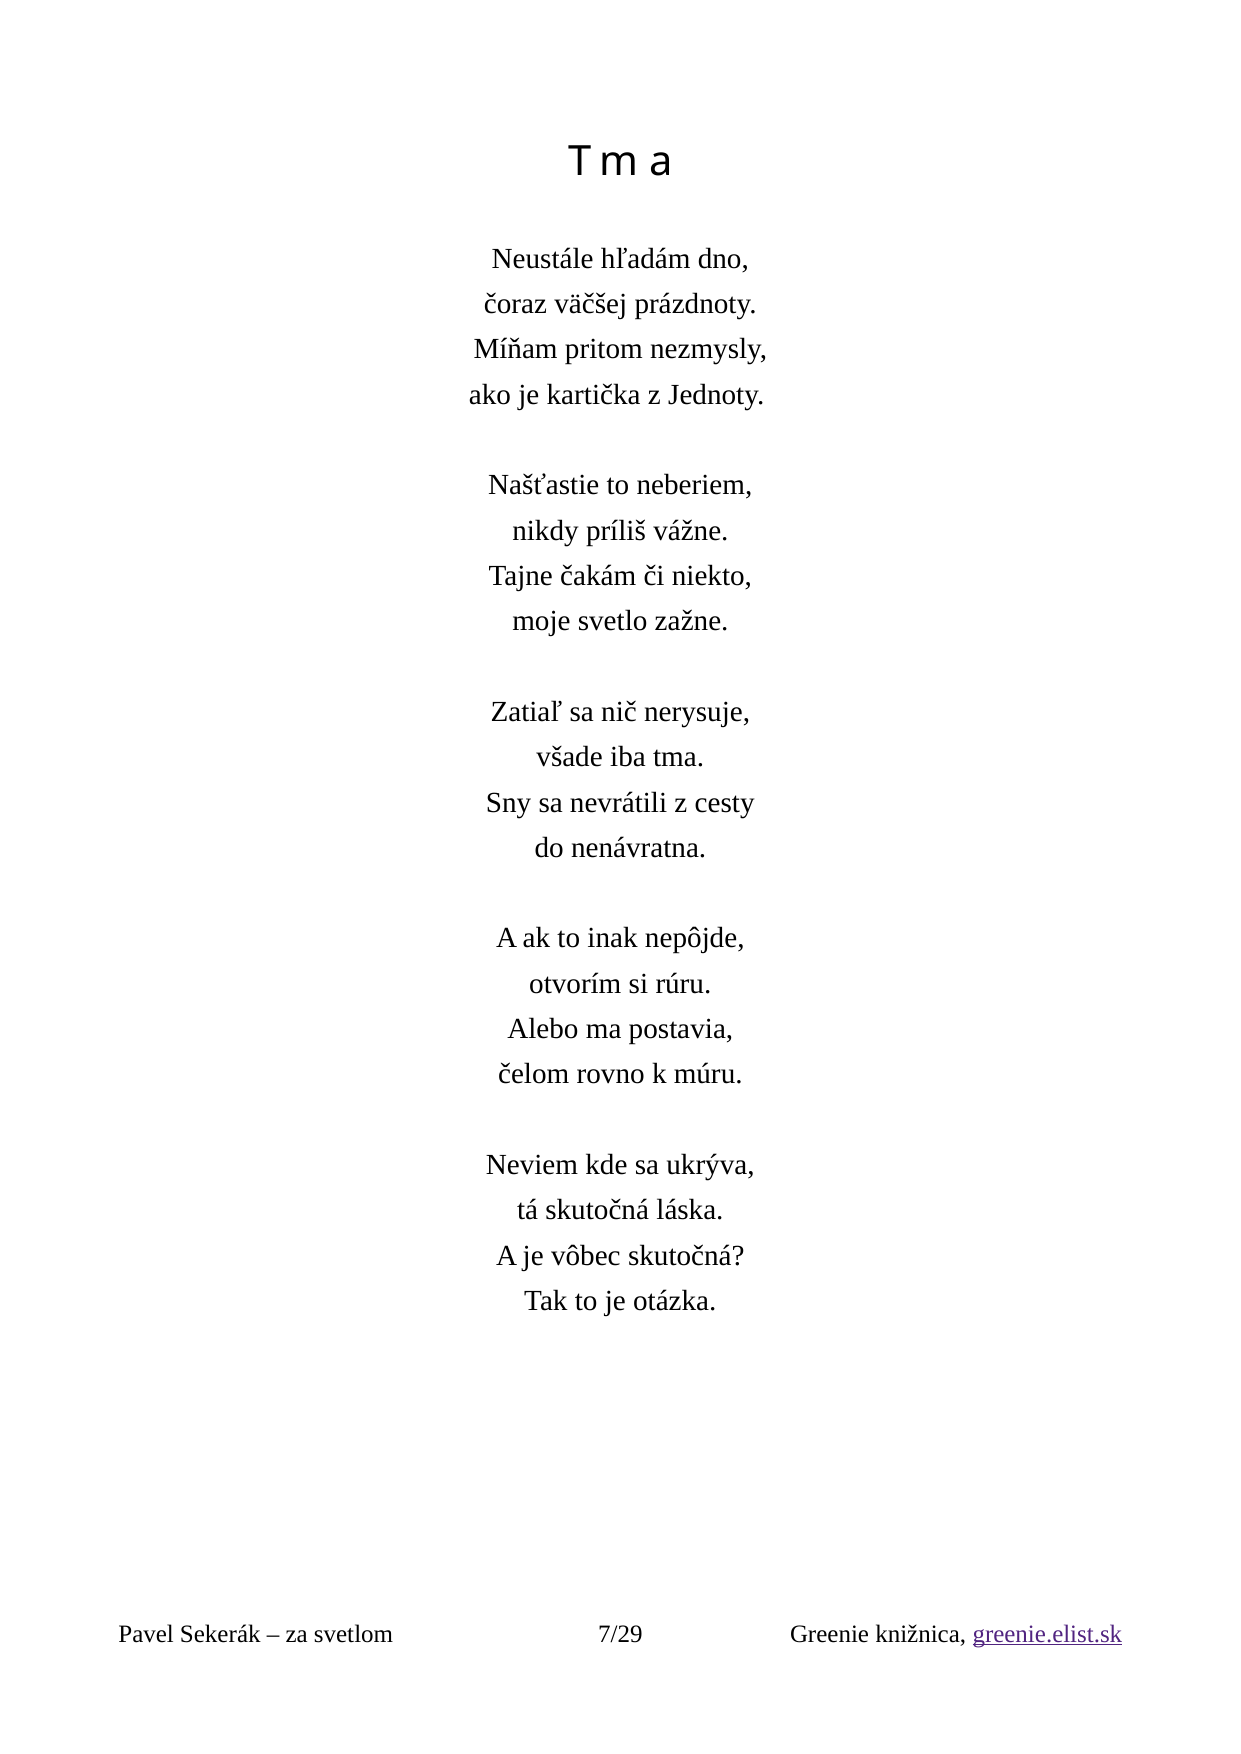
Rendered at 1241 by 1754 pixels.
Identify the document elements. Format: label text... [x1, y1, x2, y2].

text tá skutočná láska. [106, 1192, 1134, 1226]
text otvorím si rúru. [106, 966, 1134, 999]
text Tak to je otázka. [106, 1283, 1134, 1317]
text ako je kartička z Jednoty. [106, 377, 1134, 410]
text A je vôbec skutočná? [106, 1238, 1134, 1271]
subtitle Tma [106, 131, 1134, 188]
text Zatiaľ sa nič nerysuje, [106, 694, 1134, 728]
text Alebo ma postavia, [106, 1011, 1134, 1045]
text čelom rovno k múru. [106, 1057, 1134, 1090]
text Neustále hľadám dno, [106, 241, 1134, 274]
text nikdy príliš vážne. [106, 513, 1134, 546]
text Tajne čakám či niekto, [106, 558, 1134, 592]
text do nenávratna. [106, 830, 1134, 863]
text Sny sa nevrátili z cesty [106, 785, 1134, 818]
text moje svetlo zažne. [106, 603, 1134, 637]
text všade iba tma. [106, 739, 1134, 773]
text Našťastie to neberiem, [106, 467, 1134, 501]
text Neviem kde sa ukrýva, [106, 1147, 1134, 1181]
text Míňam pritom nezmysly, [106, 332, 1134, 365]
text A ak to inak nepôjde, [106, 921, 1134, 954]
text čoraz väčšej prázdnoty. [106, 286, 1134, 320]
